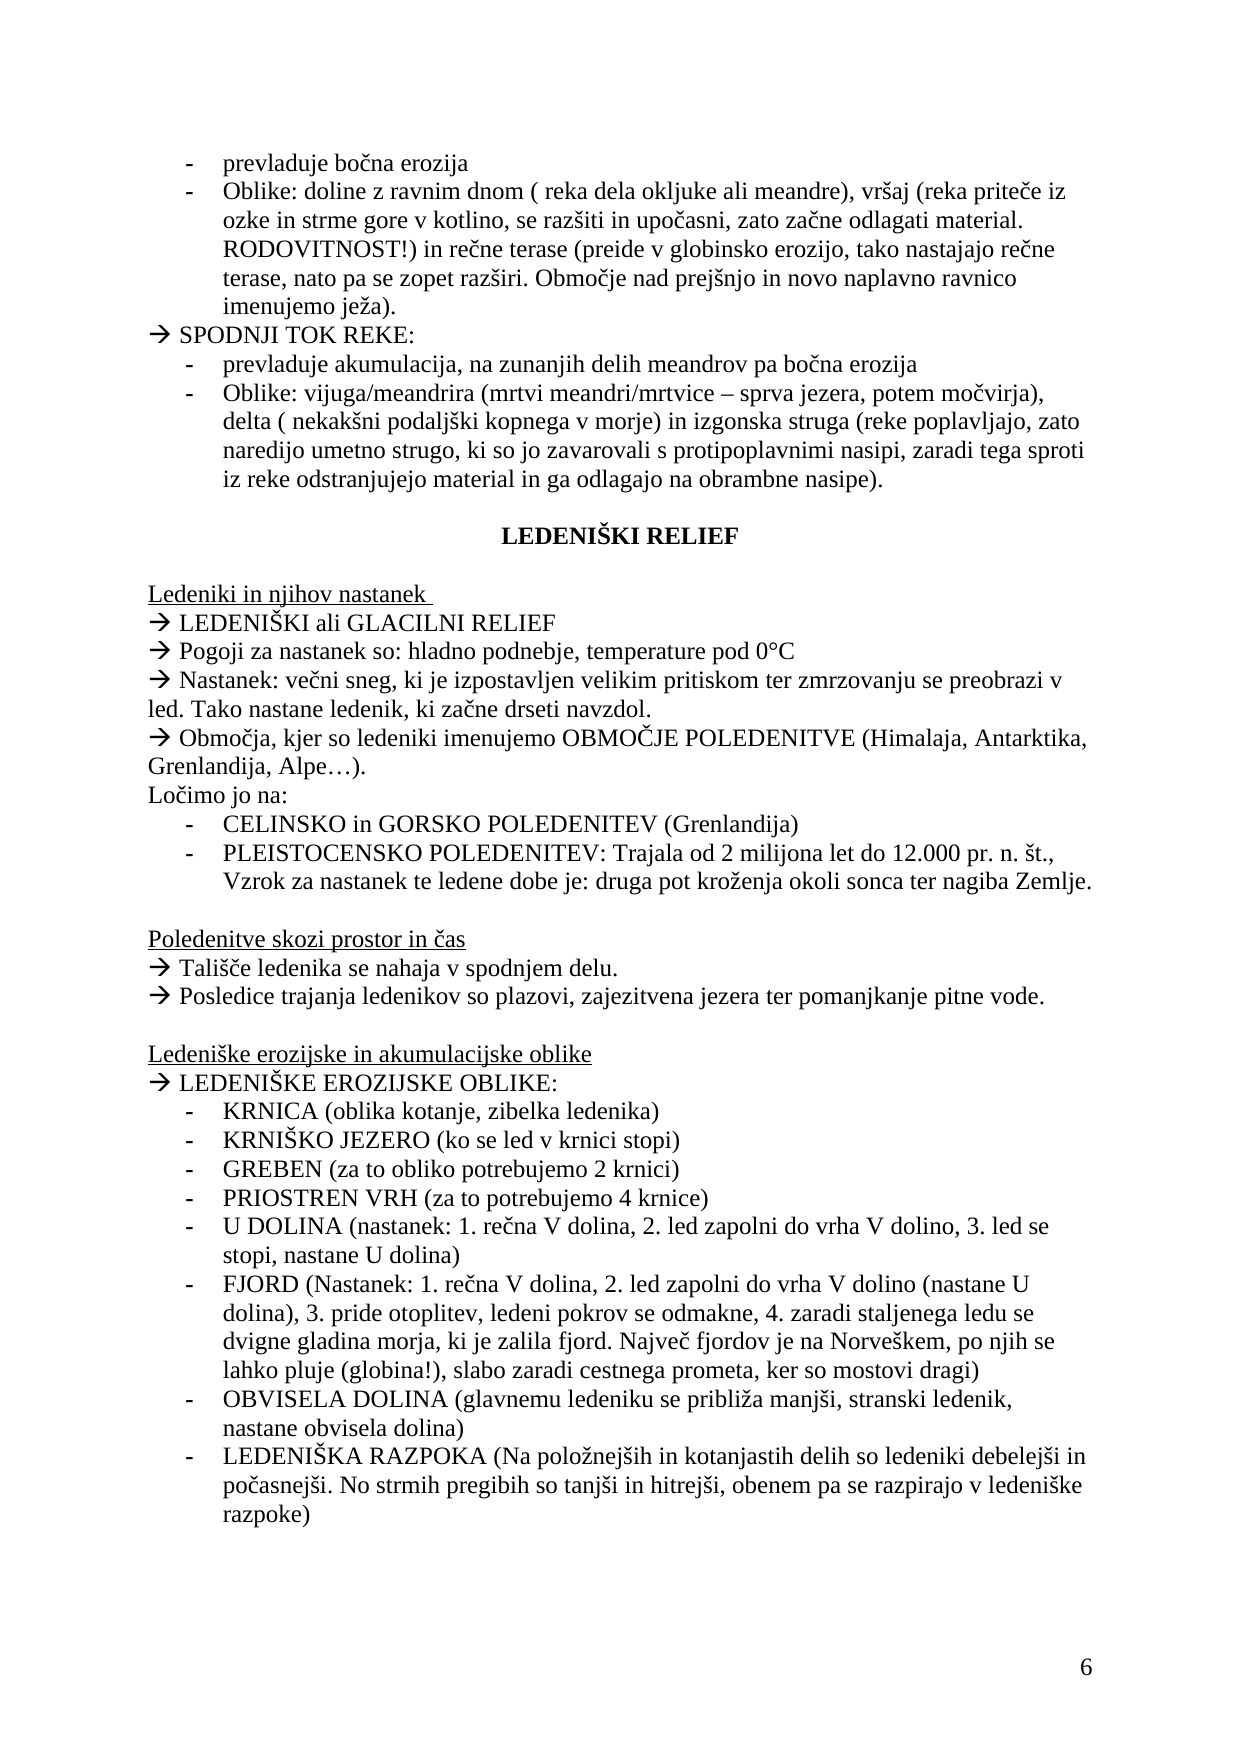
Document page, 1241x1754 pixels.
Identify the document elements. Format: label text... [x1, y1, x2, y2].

text  Posledice trajanja ledenikov so plazovi, zajezitvena jezera ter pomanjkanje pitne vode. [148, 981, 1093, 1010]
text LEDENIŠKI RELIEF [148, 521, 1093, 550]
list U DOLINA (nastanek: 1. rečna V dolina, 2. led zapolni do vrha V dolino, 3. led se stopi, nastane U dolina) [185, 1211, 1093, 1269]
list FJORD (Nastanek: 1. rečna V dolina, 2. led zapolni do vrha V dolino (nastane U dolina), 3. pride otoplitev, ledeni pokrov se odmakne, 4. zaradi staljenega ledu se dvigne gladina morja, ki je zalila fjord. Največ fjordov je na Norveškem, po njih se lahko pluje (globina!), slabo zaradi cestnega prometa, ker so mostovi dragi) [185, 1269, 1093, 1384]
list KRNIŠKO JEZERO (ko se led v krnici stopi) [185, 1125, 1093, 1154]
text  Nastanek: večni sneg, ki je izpostavljen velikim pritiskom ter zmrzovanju se preobrazi v led. Tako nastane ledenik, ki začne drseti navzdol. [148, 665, 1093, 723]
list Oblike: vijuga/meandrira (mrtvi meandri/mrtvice – sprva jezera, potem močvirja), delta ( nekakšni podaljški kopnega v morje) in izgonska struga (reke poplavljajo, zato naredijo umetno strugo, ki so jo zavarovali s protipoplavnimi nasipi, zaradi tega sproti iz reke odstranjujejo material in ga odlagajo na obrambne nasipe). [185, 378, 1093, 493]
text  LEDENIŠKI ali GLACILNI RELIEF [148, 608, 1093, 636]
list CELINSKO in GORSKO POLEDENITEV (Grenlandija) [185, 809, 1093, 838]
text  Tališče ledenika se nahaja v spodnjem delu. [148, 953, 1093, 981]
list PLEISTOCENSKO POLEDENITEV: Trajala od 2 milijona let do 12.000 pr. n. št., Vzrok za nastanek te ledene dobe je: druga pot kroženja okoli sonca ter nagiba Zemlje. [185, 838, 1093, 895]
text  SPODNJI TOK REKE: [148, 320, 1093, 349]
text  Pogoji za nastanek so: hladno podnebje, temperature pod 0°C [148, 636, 1093, 665]
text Ledeniške erozijske in akumulacijske oblike [148, 1039, 1093, 1068]
text Ločimo jo na: [148, 780, 1093, 809]
list prevladuje bočna erozija [185, 148, 1093, 176]
text Ledeniki in njihov nastanek [148, 579, 1093, 608]
list GREBEN (za to obliko potrebujemo 2 krnici) [185, 1154, 1093, 1183]
text  LEDENIŠKE EROZIJSKE OBLIKE: [148, 1068, 1093, 1096]
list KRNICA (oblika kotanje, zibelka ledenika) [185, 1096, 1093, 1125]
list OBVISELA DOLINA (glavnemu ledeniku se približa manjši, stranski ledenik, nastane obvisela dolina) [185, 1384, 1093, 1441]
text Poledenitve skozi prostor in čas [148, 924, 1093, 953]
list prevladuje akumulacija, na zunanjih delih meandrov pa bočna erozija [185, 349, 1093, 378]
list Oblike: doline z ravnim dnom ( reka dela okljuke ali meandre), vršaj (reka priteče iz ozke in strme gore v kotlino, se razšiti in upočasni, zato začne odlagati material. RODOVITNOST!) in rečne terase (preide v globinsko erozijo, tako nastajajo rečne terase, nato pa se zopet razširi. Območje nad prejšnjo in novo naplavno ravnico imenujemo ježa). [185, 176, 1093, 320]
text  Območja, kjer so ledeniki imenujemo OBMOČJE POLEDENITVE (Himalaja, Antarktika, Grenlandija, Alpe…). [148, 723, 1093, 780]
list PRIOSTREN VRH (za to potrebujemo 4 krnice) [185, 1183, 1093, 1211]
list LEDENIŠKA RAZPOKA (Na položnejših in kotanjastih delih so ledeniki debelejši in počasnejši. No strmih pregibih so tanjši in hitrejši, obenem pa se razpirajo v ledeniške razpoke) [185, 1441, 1093, 1528]
